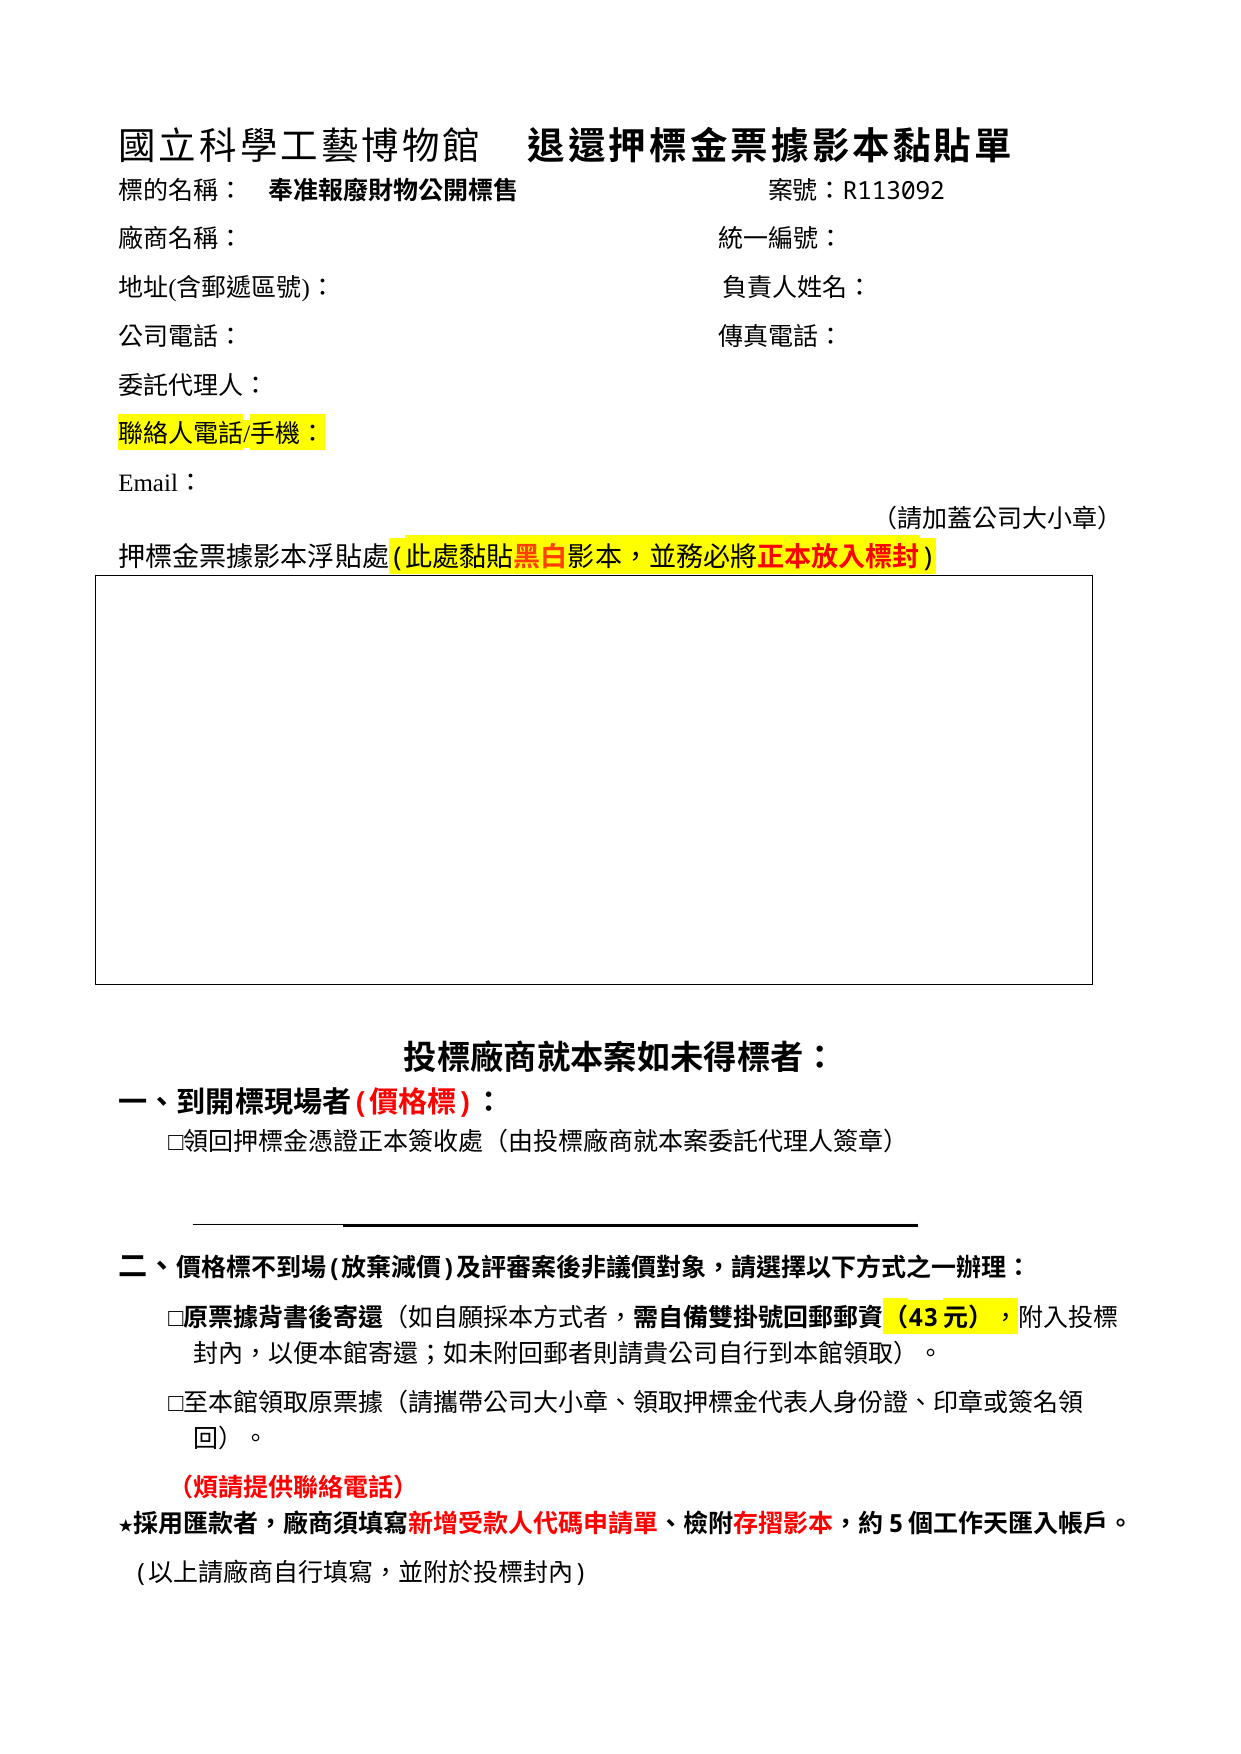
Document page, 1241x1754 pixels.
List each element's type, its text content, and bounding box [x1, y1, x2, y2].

text □原票據背書後寄還（如自願採本方式者，需自備雙掛號回郵郵資（43元），附入投標封內，以便本館寄還；如未附回郵者則請貴公司自行到本館領取）。 [168, 1297, 1122, 1370]
text 押標金票據影本浮貼處(此處黏貼黑白影本，並務必將正本放入標封) [118, 535, 1122, 574]
text 委託代理人： [118, 365, 1122, 401]
text (以上請廠商自行填寫，並附於投標封內) [118, 1540, 1122, 1592]
text 國立科學工藝博物館 退還押標金票據影本黏貼單 [118, 118, 1122, 170]
text （請加蓋公司大小章） [118, 499, 1122, 535]
text □領回押標金憑證正本簽收處（由投標廠商就本案委託代理人簽章） [168, 1121, 1122, 1158]
text □至本館領取原票據（請攜帶公司大小章、領取押標金代表人身份證、印章或簽名領回）。 [168, 1382, 1122, 1455]
text ★採用匯款者，廠商須填寫新增受款人代碼申請單、檢附存摺影本，約5個工作天匯入帳戶。 [118, 1504, 1122, 1540]
text 二、價格標不到場(放棄減價)及評審案後非議價對象，請選擇以下方式之一辦理： [118, 1243, 1122, 1285]
text 投標廠商就本案如未得標者： [118, 1031, 1122, 1079]
table_header [96, 576, 1092, 984]
text 一、到開標現場者(價格標)： [118, 1079, 1122, 1121]
text 廠商名稱： 統一編號： [118, 219, 1122, 255]
text 地址(含郵遞區號)： 負責人姓名： [118, 268, 1122, 304]
text 公司電話： 傳真電話： [118, 316, 1122, 353]
text （煩請提供聯絡電話） [168, 1467, 1122, 1504]
text ＿＿＿＿＿＿＿＿＿＿＿＿＿＿＿＿＿＿＿＿＿＿＿＿＿＿＿＿＿ [118, 1194, 1122, 1230]
text 標的名稱： 奉准報廢財物公開標售 案號：R113092 [118, 170, 1122, 206]
text 聯絡人電話/手機： [118, 414, 1122, 450]
text Email： [118, 463, 1122, 499]
